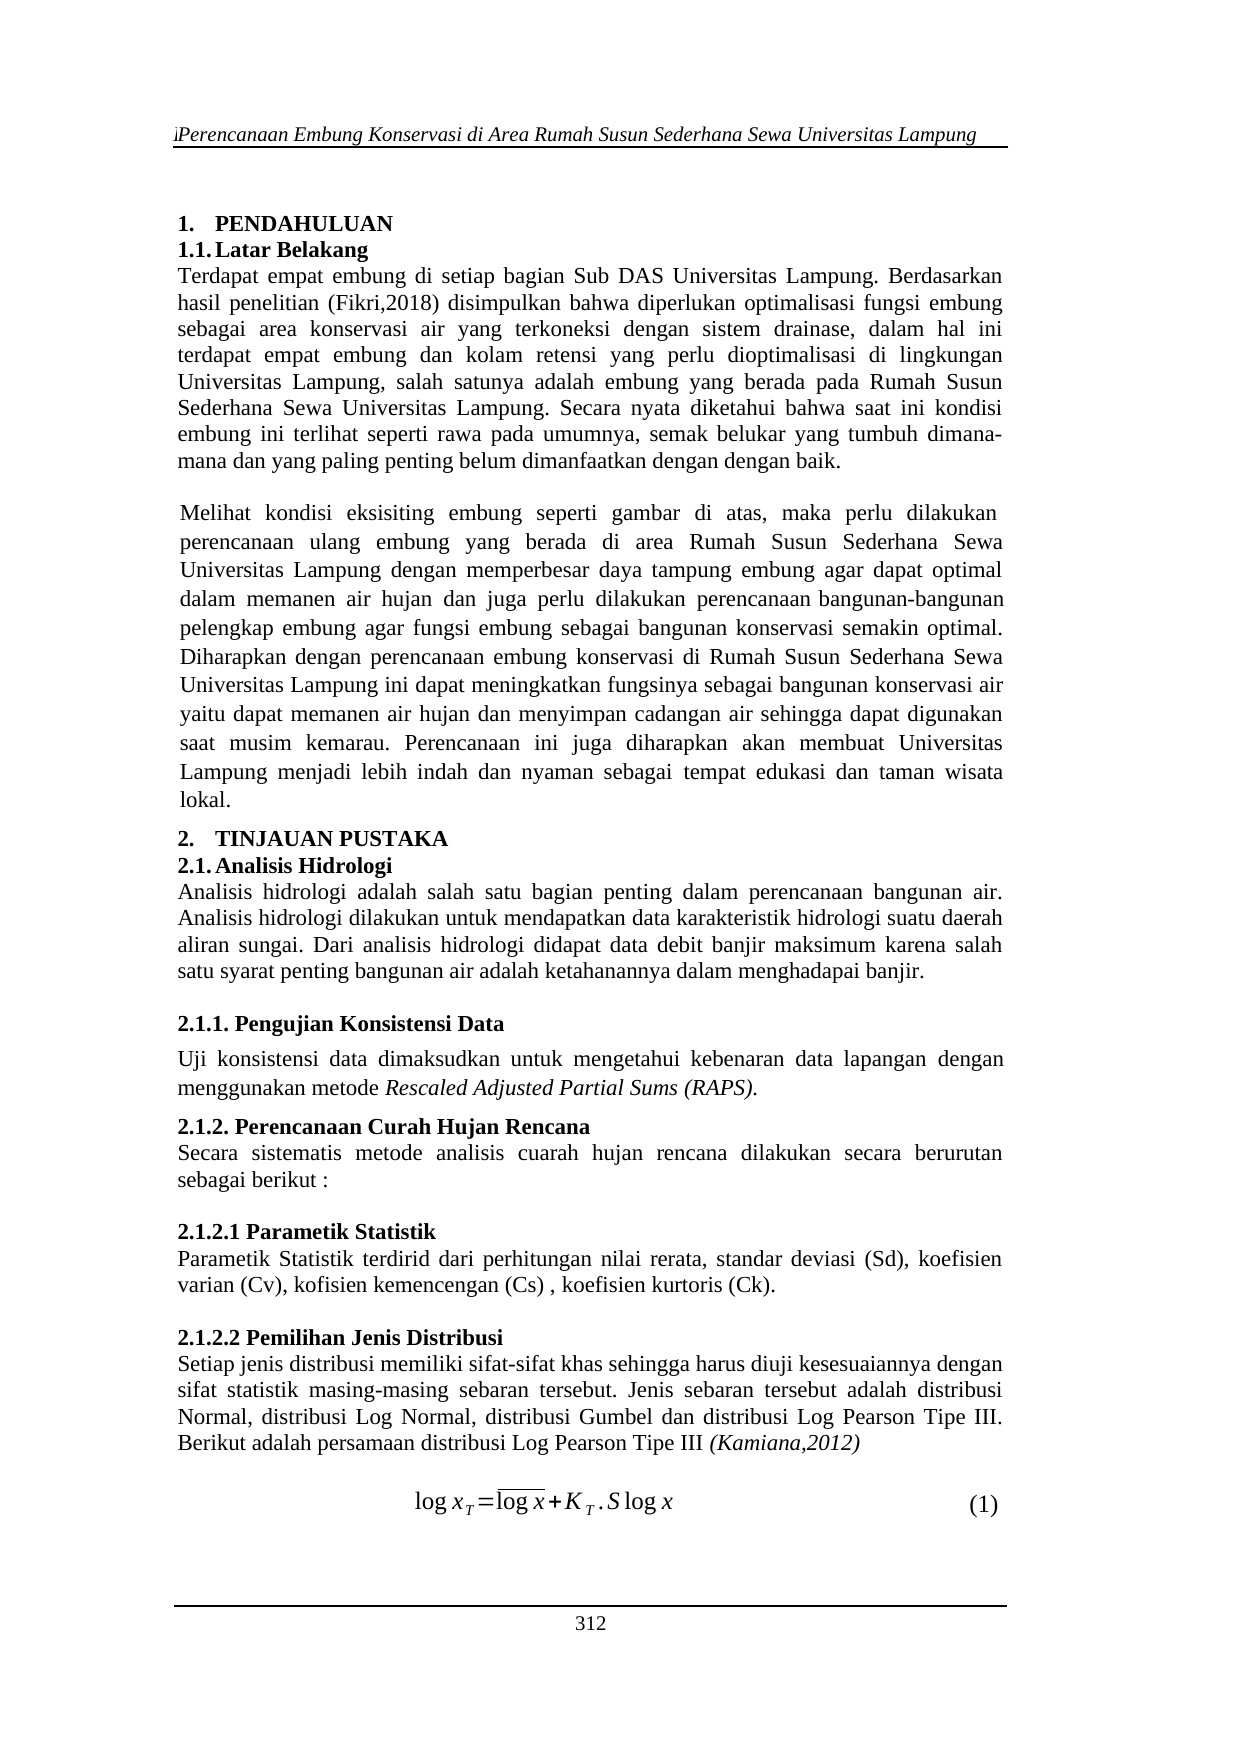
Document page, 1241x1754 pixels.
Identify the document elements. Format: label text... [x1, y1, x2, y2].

text Analisis hidrologi adalah salah satu bagian penting dalam perencanaan bangunan air. Analisis hidrologi dilakukan untuk mendapatkan data karakteristik hidrologi suatu daerah aliran sungai. Dari analisis hidrologi didapat data debit banjir maksimum karena salah satu syarat penting bangunan air adalah ketahanannya dalam menghadapai banjir. [177, 878, 1004, 983]
text Setiap jenis distribusi memiliki sifat-sifat khas sehingga harus diuji kesesuaiannya dengan sifat statistik masing-masing sebaran tersebut. Jenis sebaran tersebut adalah distribusi Normal, distribusi Log Normal, distribusi Gumbel dan distribusi Log Pearson Tipe III. Berikut adalah persamaan distribusi Log Pearson Tipe III (Kamiana,2012) [177, 1350, 1004, 1456]
text Uji konsistensi data dimaksudkan untuk mengetahui kebenaran data lapangan dengan menggunakan metode Rescaled Adjusted Partial Sums (RAPS). [177, 1036, 1004, 1100]
text Parametik Statistik terdirid dari perhitungan nilai rerata, standar deviasi (Sd), koefisien varian (Cv), kofisien kemencengan (Cs) , koefisien kurtoris (Ck). [177, 1245, 1004, 1297]
list Analisis Hidrologi [177, 852, 1004, 878]
list Terdapat empat embung di setiap bagian Sub DAS Universitas Lampung. Berdasarkan hasil penelitian (Fikri,2018) disimpulkan bahwa diperlukan optimalisasi fungsi embung sebagai area konservasi air yang terkoneksi dengan sistem drainase, dalam hal ini terdapat empat embung dan kolam retensi yang perlu dioptimalisasi di lingkungan Universitas Lampung, salah satunya adalah embung yang berada pada Rumah Susun Sederhana Sewa Universitas Lampung. Secara nyata diketahui bahwa saat ini kondisi embung ini terlihat seperti rawa pada umumnya, semak belukar yang tumbuh dimana-mana dan yang paling penting belum dimanfaatkan dengan dengan baik. [177, 262, 1004, 473]
text 2.1.2.2 Pemilihan Jenis Distribusi [177, 1324, 1004, 1350]
text 2.1.1. Pengujian Konsistensi Data [177, 1010, 1004, 1036]
list TINJAUAN PUSTAKA [177, 825, 1004, 852]
text Secara sistematis metode analisis cuarah hujan rencana dilakukan secara berurutan sebagai berikut : [177, 1139, 1004, 1192]
text Melihat kondisi eksisiting embung seperti gambar di atas, maka perlu dilakukan perencanaan ulang embung yang berada di area Rumah Susun Sederhana Sewa Universitas Lampung dengan memperbesar daya tampung embung agar dapat optimal dalam memanen air hujan dan juga perlu dilakukan perencanaan bangunan-bangunan pelengkap embung agar fungsi embung sebagai bangunan konservasi semakin optimal. Diharapkan dengan perencanaan embung konservasi di Rumah Susun Sederhana Sewa Universitas Lampung ini dapat meningkatkan fungsinya sebagai bangunan konservasi air yaitu dapat memanen air hujan dan menyimpan cadangan air sehingga dapat digunakan saat musim kemarau. Perencanaan ini juga diharapkan akan membuat Universitas Lampung menjadi lebih indah dan nyaman sebagai tempat edukasi dan taman wisata lokal. [179, 473, 1004, 813]
text 2.1.2. Perencanaan Curah Hujan Rencana [177, 1113, 1004, 1139]
table_header (1) [912, 1482, 1004, 1525]
list Latar Belakang [177, 236, 1004, 262]
table_header [177, 1482, 912, 1525]
list PENDAHULUAN [177, 209, 1004, 236]
text 2.1.2.1 Parametik Statistik [177, 1218, 1004, 1245]
